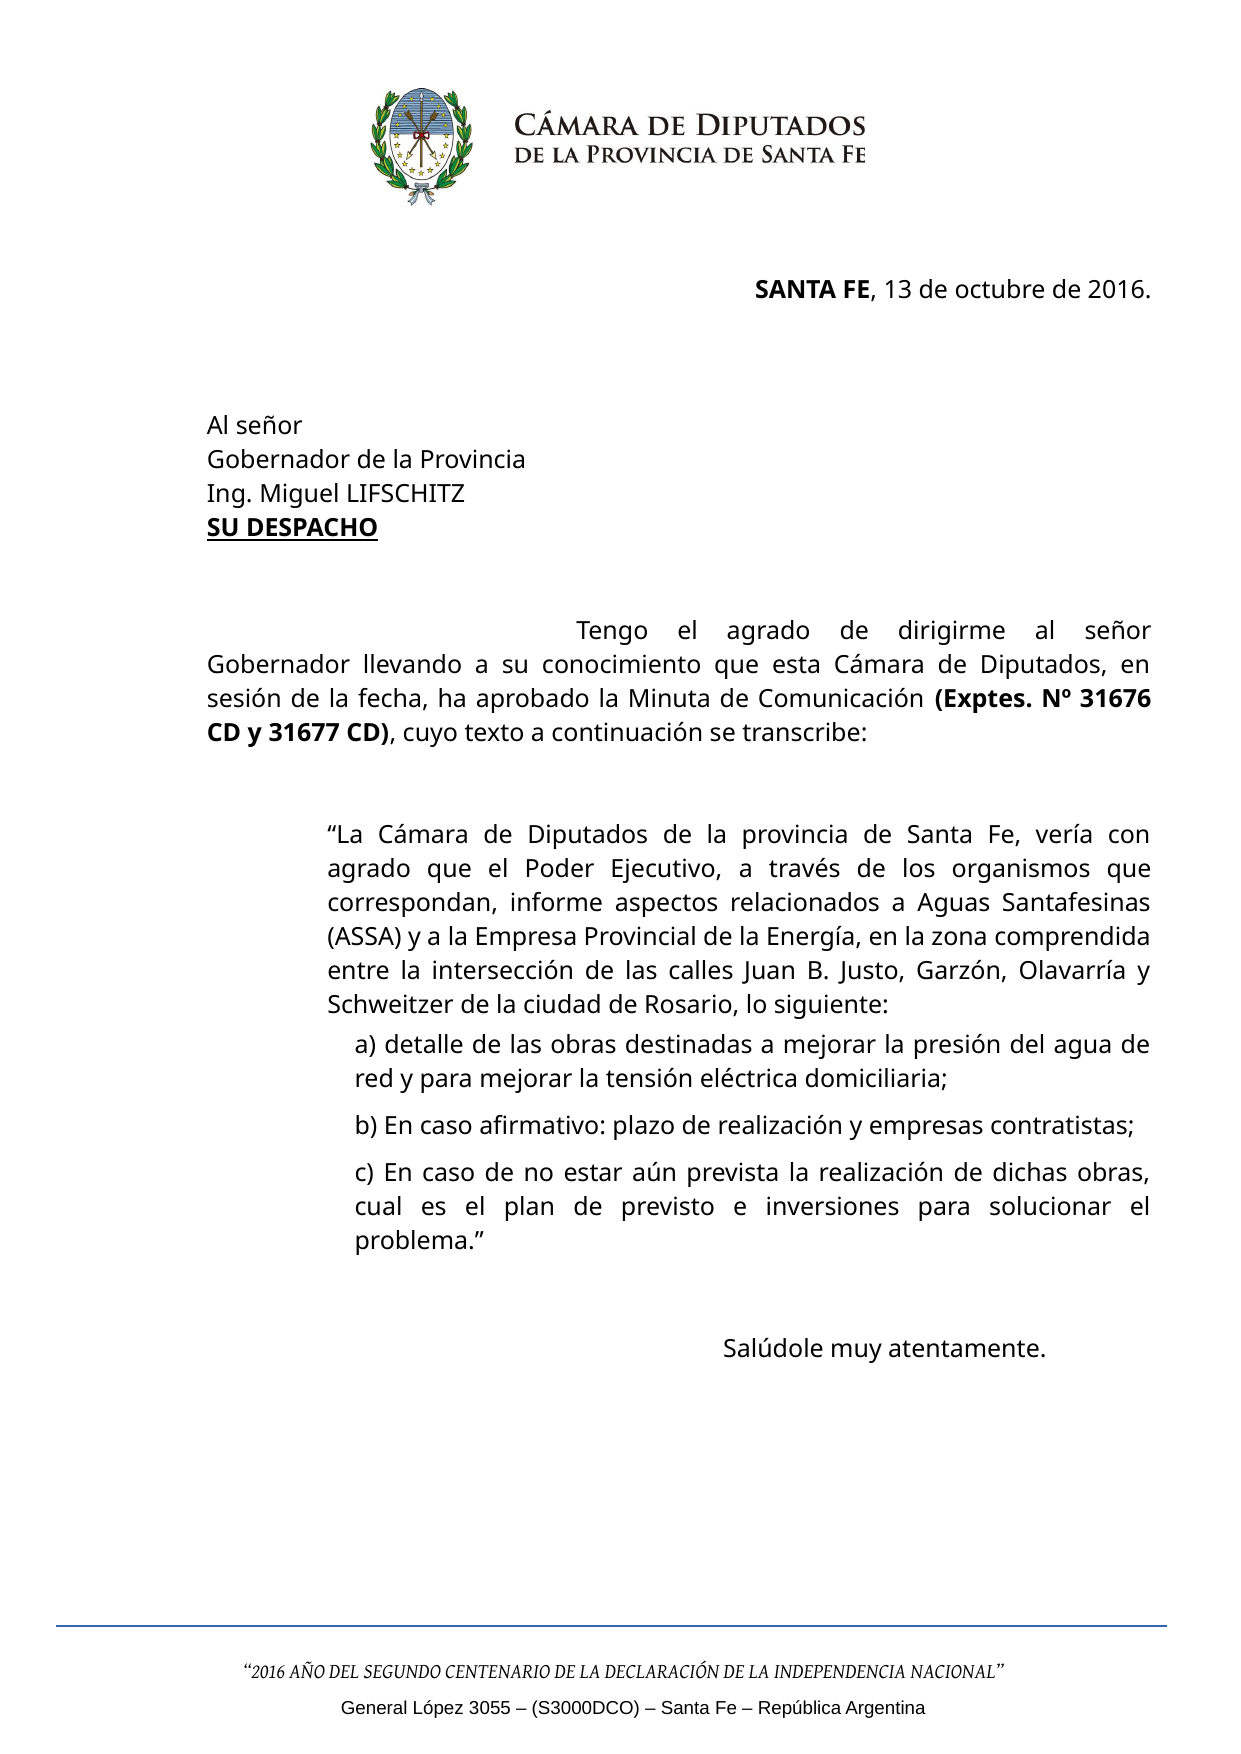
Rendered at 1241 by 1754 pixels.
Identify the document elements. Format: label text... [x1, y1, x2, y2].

text Salúdole muy atentamente. [649, 1330, 1152, 1364]
text c) En caso de no estar aún prevista la realización de dichas obras, cual es el plan de previsto e inversiones para solucionar el problema.” [354, 1154, 1152, 1256]
text Ing. Miguel LIFSCHITZ [207, 476, 1152, 510]
text Al señor [207, 408, 1152, 442]
text SANTA FE, 13 de octubre de 2016. [207, 272, 1152, 306]
picture [370, 88, 866, 210]
text “La Cámara de Diputados de la provincia de Santa Fe, vería con agrado que el Poder Ejecutivo, a través de los organismos que correspondan, informe aspectos relacionados a Aguas Santafesinas (ASSA) y a la Empresa Provincial de la Energía, en la zona comprendida entre la intersección de las calles Juan B. Justo, Garzón, Olavarría y Schweitzer de la ciudad de Rosario, lo siguiente: [327, 817, 1152, 1021]
text a) detalle de las obras destinadas a mejorar la presión del agua de red y para mejorar la tensión eléctrica domiciliaria; [354, 1027, 1152, 1095]
text b) En caso afirmativo: plazo de realización y empresas contratistas; [354, 1108, 1152, 1142]
text SU DESPACHO [207, 510, 1152, 544]
text Tengo el agrado de dirigirme al señor Gobernador llevando a su conocimiento que esta Cámara de Diputados, en sesión de la fecha, ha aprobado la Minuta de Comunicación (Exptes. Nº 31676 CD y 31677 CD), cuyo texto a continuación se transcribe: [207, 612, 1152, 748]
text Gobernador de la Provincia [207, 442, 1152, 476]
